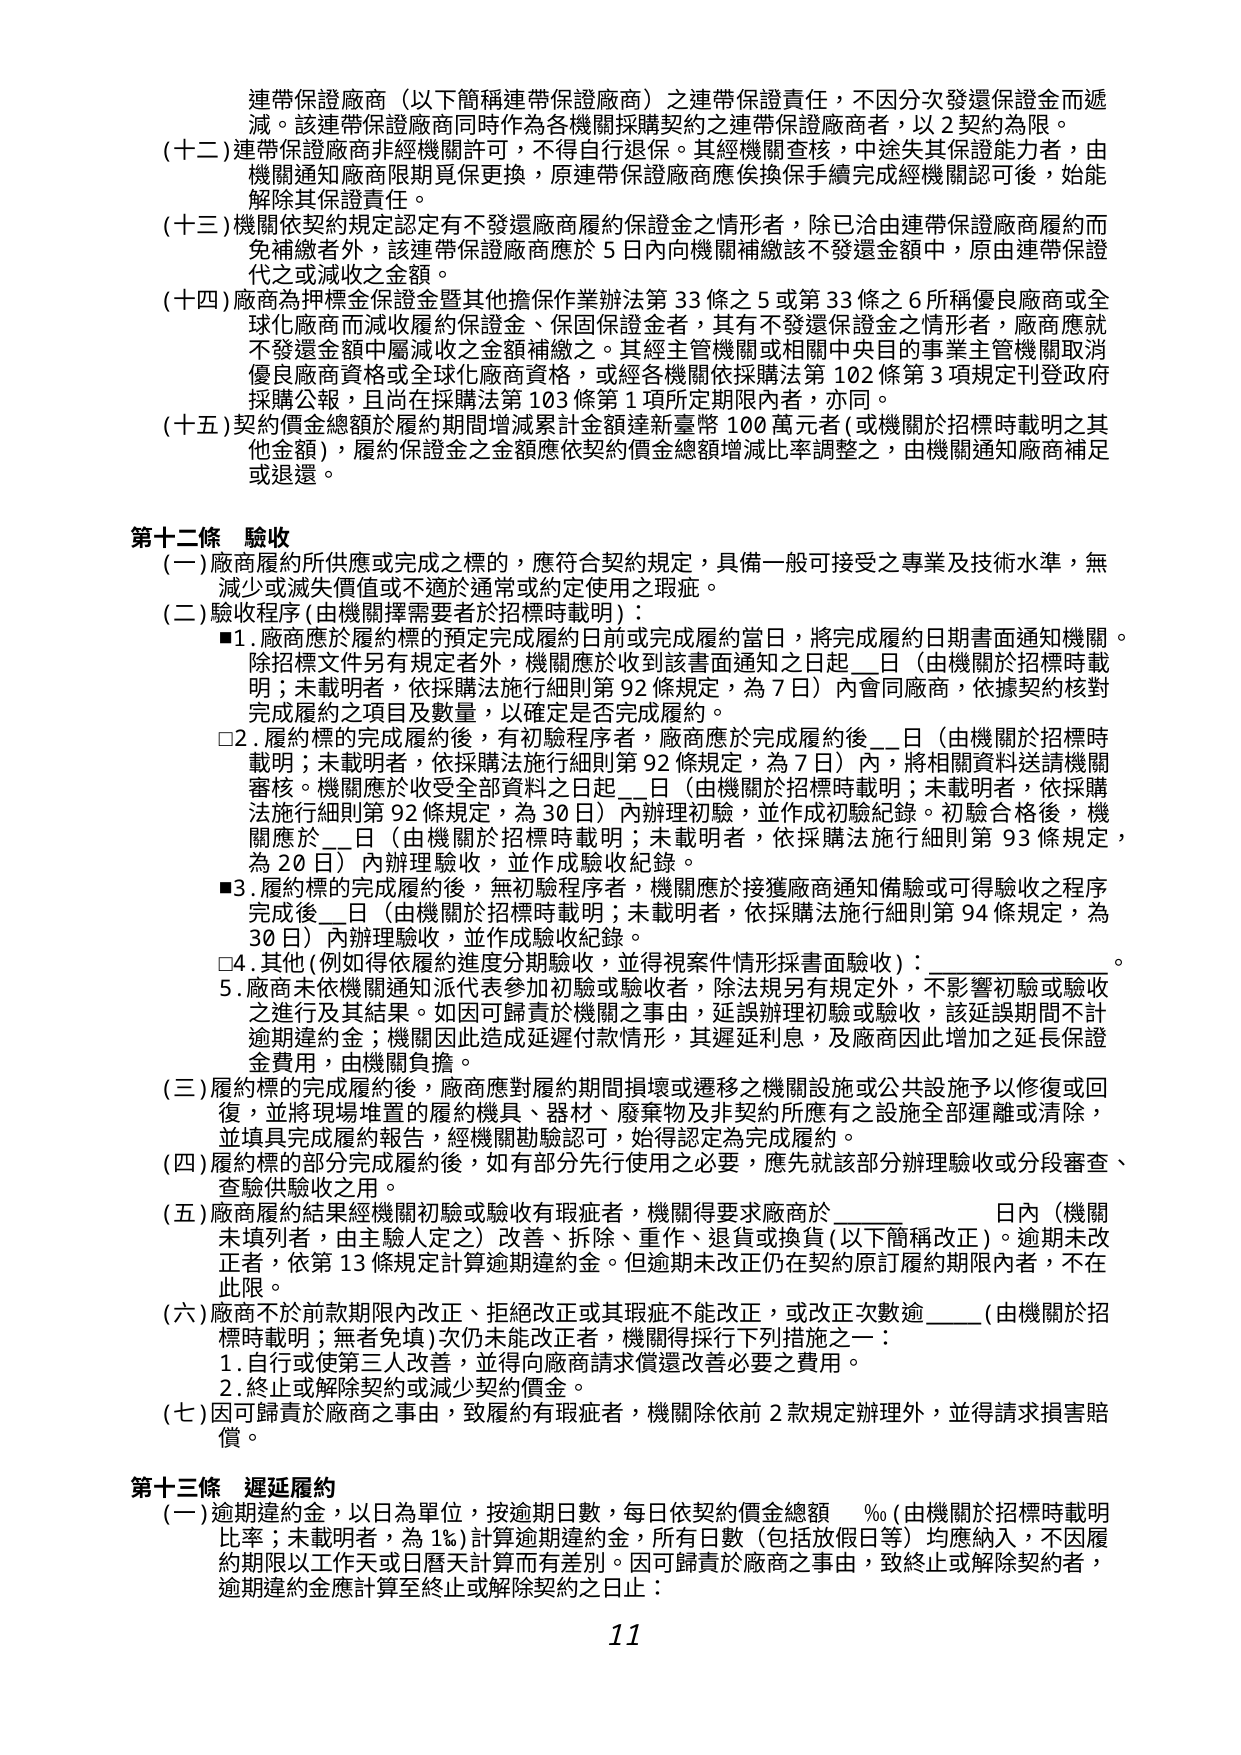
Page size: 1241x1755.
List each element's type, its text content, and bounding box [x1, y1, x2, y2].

text (十三)機關依契約規定認定有不發還廠商履約保證金之情形者，除已洽由連帶保證廠商履約而免補繳者外，該連帶保證廠商應於5日內向機關補繳該不發還金額中，原由連帶保證代之或減收之金額。 [159, 214, 1110, 289]
text (一)逾期違約金，以日為單位，按逾期日數，每日依契約價金總額 ‰(由機關於招標時載明比率；未載明者，為1‰)計算逾期違約金，所有日數（包括放假日等）均應納入，不因履約期限以工作天或日曆天計算而有差別。因可歸責於廠商之事由，致終止或解除契約者，逾期違約金應計算至終止或解除契約之日止： [159, 1501, 1110, 1601]
text (一)廠商履約所供應或完成之標的，應符合契約規定，具備一般可接受之專業及技術水準，無減少或滅失價值或不適於通常或約定使用之瑕疵。 [159, 551, 1110, 601]
text 第十二條 驗收 [130, 526, 1110, 551]
text (七)因可歸責於廠商之事由，致履約有瑕疵者，機關除依前2款規定辦理外，並得請求損害賠償。 [159, 1401, 1110, 1451]
text (二)驗收程序(由機關擇需要者於招標時載明)： [159, 601, 1110, 626]
text 連帶保證廠商（以下簡稱連帶保證廠商）之連帶保證責任，不因分次發還保證金而遞減。該連帶保證廠商同時作為各機關採購契約之連帶保證廠商者，以2契約為限。 [159, 89, 1110, 139]
text 1.自行或使第三人改善，並得向廠商請求償還改善必要之費用。 [218, 1351, 1110, 1376]
text 第十三條 遲延履約 [130, 1476, 1110, 1501]
text (五)廠商履約結果經機關初驗或驗收有瑕疵者，機關得要求廠商於_____ 日內（機關未填列者，由主驗人定之）改善、拆除、重作、退貨或換貨(以下簡稱改正)。逾期未改正者，依第13條規定計算逾期違約金。但逾期未改正仍在契約原訂履約期限內者，不在此限。 [159, 1201, 1110, 1301]
text (六)廠商不於前款期限內改正、拒絕改正或其瑕疵不能改正，或改正次數逾____(由機關於招標時載明；無者免填)次仍未能改正者，機關得採行下列措施之一： [159, 1301, 1110, 1351]
text □4.其他(例如得依履約進度分期驗收，並得視案件情形採書面驗收)：_____________。 [218, 951, 1110, 976]
text (十四)廠商為押標金保證金暨其他擔保作業辦法第33條之5或第33條之6所稱優良廠商或全球化廠商而減收履約保證金、保固保證金者，其有不發還保證金之情形者，廠商應就不發還金額中屬減收之金額補繳之。其經主管機關或相關中央目的事業主管機關取消優良廠商資格或全球化廠商資格，或經各機關依採購法第102條第3項規定刊登政府採購公報，且尚在採購法第103條第1項所定期限內者，亦同。 [159, 289, 1110, 414]
text □2.履約標的完成履約後，有初驗程序者，廠商應於完成履約後__日（由機關於招標時載明；未載明者，依採購法施行細則第92條規定，為7日）內，將相關資料送請機關審核。機關應於收受全部資料之日起__日（由機關於招標時載明；未載明者，依採購法施行細則第92條規定，為30日）內辦理初驗，並作成初驗紀錄。初驗合格後，機關應於__日（由機關於招標時載明；未載明者，依採購法施行細則第93條規定，為20日）內辦理驗收，並作成驗收紀錄。 [218, 726, 1110, 876]
text ■3.履約標的完成履約後，無初驗程序者，機關應於接獲廠商通知備驗或可得驗收之程序完成後__日（由機關於招標時載明；未載明者，依採購法施行細則第94條規定，為30日）內辦理驗收，並作成驗收紀錄。 [218, 876, 1110, 951]
text ■1.廠商應於履約標的預定完成履約日前或完成履約當日，將完成履約日期書面通知機關。除招標文件另有規定者外，機關應於收到該書面通知之日起__日（由機關於招標時載明；未載明者，依採購法施行細則第92條規定，為7日）內會同廠商，依據契約核對完成履約之項目及數量，以確定是否完成履約。 [218, 626, 1110, 726]
text 2.終止或解除契約或減少契約價金。 [218, 1376, 1110, 1401]
text (三)履約標的完成履約後，廠商應對履約期間損壞或遷移之機關設施或公共設施予以修復或回復，並將現場堆置的履約機具、器材、廢棄物及非契約所應有之設施全部運離或清除，並填具完成履約報告，經機關勘驗認可，始得認定為完成履約。 [159, 1076, 1110, 1151]
text 5.廠商未依機關通知派代表參加初驗或驗收者，除法規另有規定外，不影響初驗或驗收之進行及其結果。如因可歸責於機關之事由，延誤辦理初驗或驗收，該延誤期間不計逾期違約金；機關因此造成延遲付款情形，其遲延利息，及廠商因此增加之延長保證金費用，由機關負擔。 [218, 976, 1110, 1076]
text (十五)契約價金總額於履約期間增減累計金額達新臺幣100萬元者(或機關於招標時載明之其他金額)，履約保證金之金額應依契約價金總額增減比率調整之，由機關通知廠商補足或退還。 [159, 414, 1110, 489]
text (四)履約標的部分完成履約後，如有部分先行使用之必要，應先就該部分辦理驗收或分段審查、查驗供驗收之用。 [159, 1151, 1110, 1201]
text (十二)連帶保證廠商非經機關許可，不得自行退保。其經機關查核，中途失其保證能力者，由機關通知廠商限期覓保更換，原連帶保證廠商應俟換保手續完成經機關認可後，始能解除其保證責任。 [159, 139, 1110, 214]
